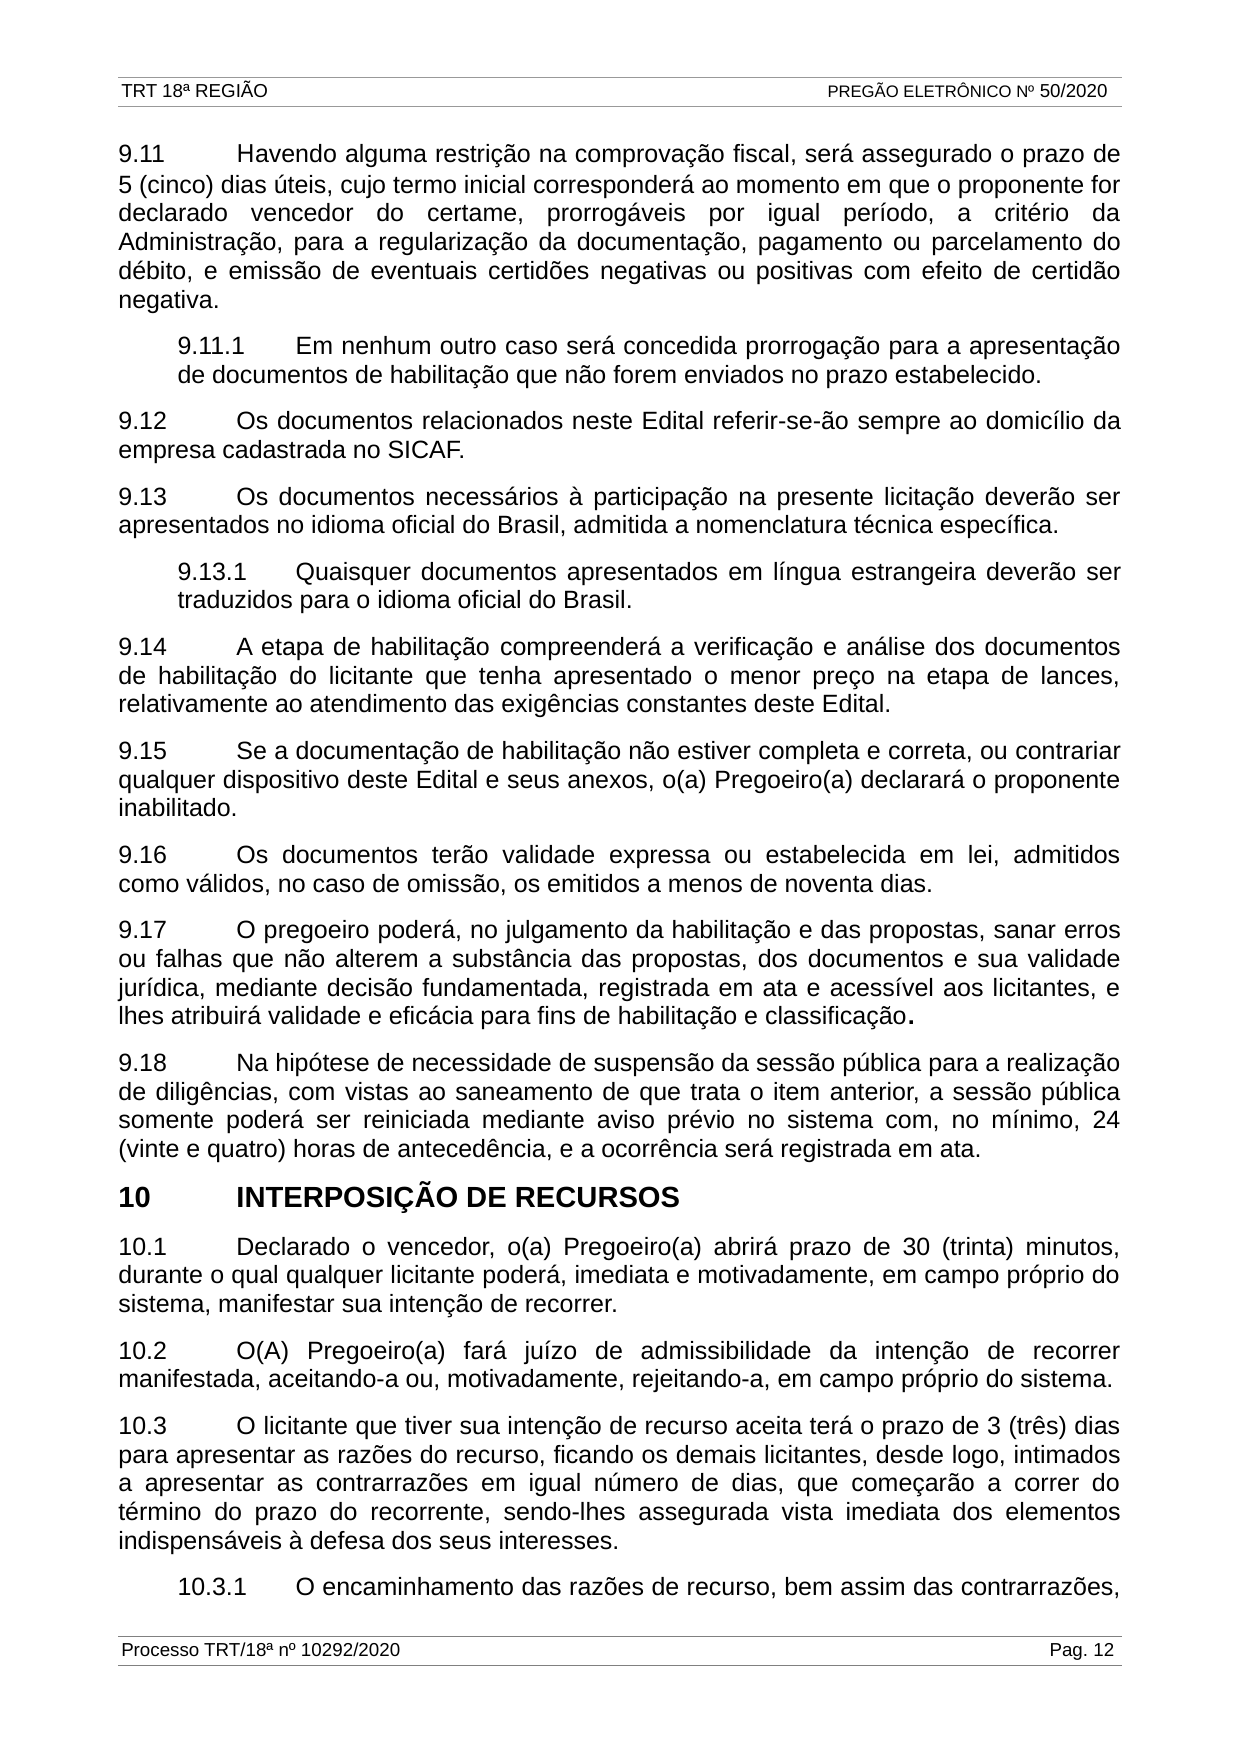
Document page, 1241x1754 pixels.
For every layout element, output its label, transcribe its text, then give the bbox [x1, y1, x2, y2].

text 10.3.1 O encaminhamento das razões de recurso, bem assim das contrarrazões, [177, 1572, 1122, 1601]
text 9.11 Havendo alguma restrição na comprovação fiscal, será assegurado o prazo de 5 (cinco) dias úteis, cujo termo inicial corresponderá ao momento em que o proponente for declarado vencedor do certame, prorrogáveis por igual período, a critério da Administração, para a regularização da documentação, pagamento ou parcelamento do débito, e emissão de eventuais certidões negativas ou positivas com efeito de certidão negativa. [118, 136, 1122, 313]
text 9.17 O pregoeiro poderá, no julgamento da habilitação e das propostas, sanar erros ou falhas que não alterem a substância das propostas, dos documentos e sua validade jurídica, mediante decisão fundamentada, registrada em ata e acessível aos licitantes, e lhes atribuirá validade e eficácia para fins de habilitação e classificação. [118, 915, 1122, 1030]
text 10.1 Declarado o vencedor, o(a) Pregoeiro(a) abrirá prazo de 30 (trinta) minutos, durante o qual qualquer licitante poderá, imediata e motivadamente, em campo próprio do sistema, manifestar sua intenção de recorrer. [118, 1232, 1122, 1318]
text 9.15 Se a documentação de habilitação não estiver completa e correta, ou contrariar qualquer dispositivo deste Edital e seus anexos, o(a) Pregoeiro(a) declarará o proponente inabilitado. [118, 736, 1122, 822]
text 9.13.1 Quaisquer documentos apresentados em língua estrangeira deverão ser traduzidos para o idioma oficial do Brasil. [177, 557, 1122, 614]
text 9.11.1 Em nenhum outro caso será concedida prorrogação para a apresentação de documentos de habilitação que não forem enviados no prazo estabelecido. [177, 331, 1122, 388]
text 10.2 O(A) Pregoeiro(a) fará juízo de admissibilidade da intenção de recorrer manifestada, aceitando-a ou, motivadamente, rejeitando-a, em campo próprio do sistema. [118, 1336, 1122, 1393]
text 9.14 A etapa de habilitação compreenderá a verificação e análise dos documentos de habilitação do licitante que tenha apresentado o menor preço na etapa de lances, relativamente ao atendimento das exigências constantes deste Edital. [118, 632, 1122, 718]
text 9.13 Os documentos necessários à participação na presente licitação deverão ser apresentados no idioma oficial do Brasil, admitida a nomenclatura técnica específica. [118, 481, 1122, 539]
text 9.18 Na hipótese de necessidade de suspensão da sessão pública para a realização de diligências, com vistas ao saneamento de que trata o item anterior, a sessão pública somente poderá ser reiniciada mediante aviso prévio no sistema com, no mínimo, 24 (vinte e quatro) horas de antecedência, e a ocorrência será registrada em ata. [118, 1048, 1122, 1163]
text 9.12 Os documentos relacionados neste Edital referir-se-ão sempre ao domicílio da empresa cadastrada no SICAF. [118, 406, 1122, 464]
text 9.16 Os documentos terão validade expressa ou estabelecida em lei, admitidos como válidos, no caso de omissão, os emitidos a menos de noventa dias. [118, 840, 1122, 897]
text 10 INTERPOSIÇÃO DE RECURSOS [118, 1180, 1122, 1214]
text 10.3 O licitante que tiver sua intenção de recurso aceita terá o prazo de 3 (três) dias para apresentar as razões do recurso, ficando os demais licitantes, desde logo, intimados a apresentar as contrarrazões em igual número de dias, que começarão a correr do término do prazo do recorrente, sendo-lhes assegurada vista imediata dos elementos indispensáveis à defesa dos seus interesses. [118, 1411, 1122, 1554]
